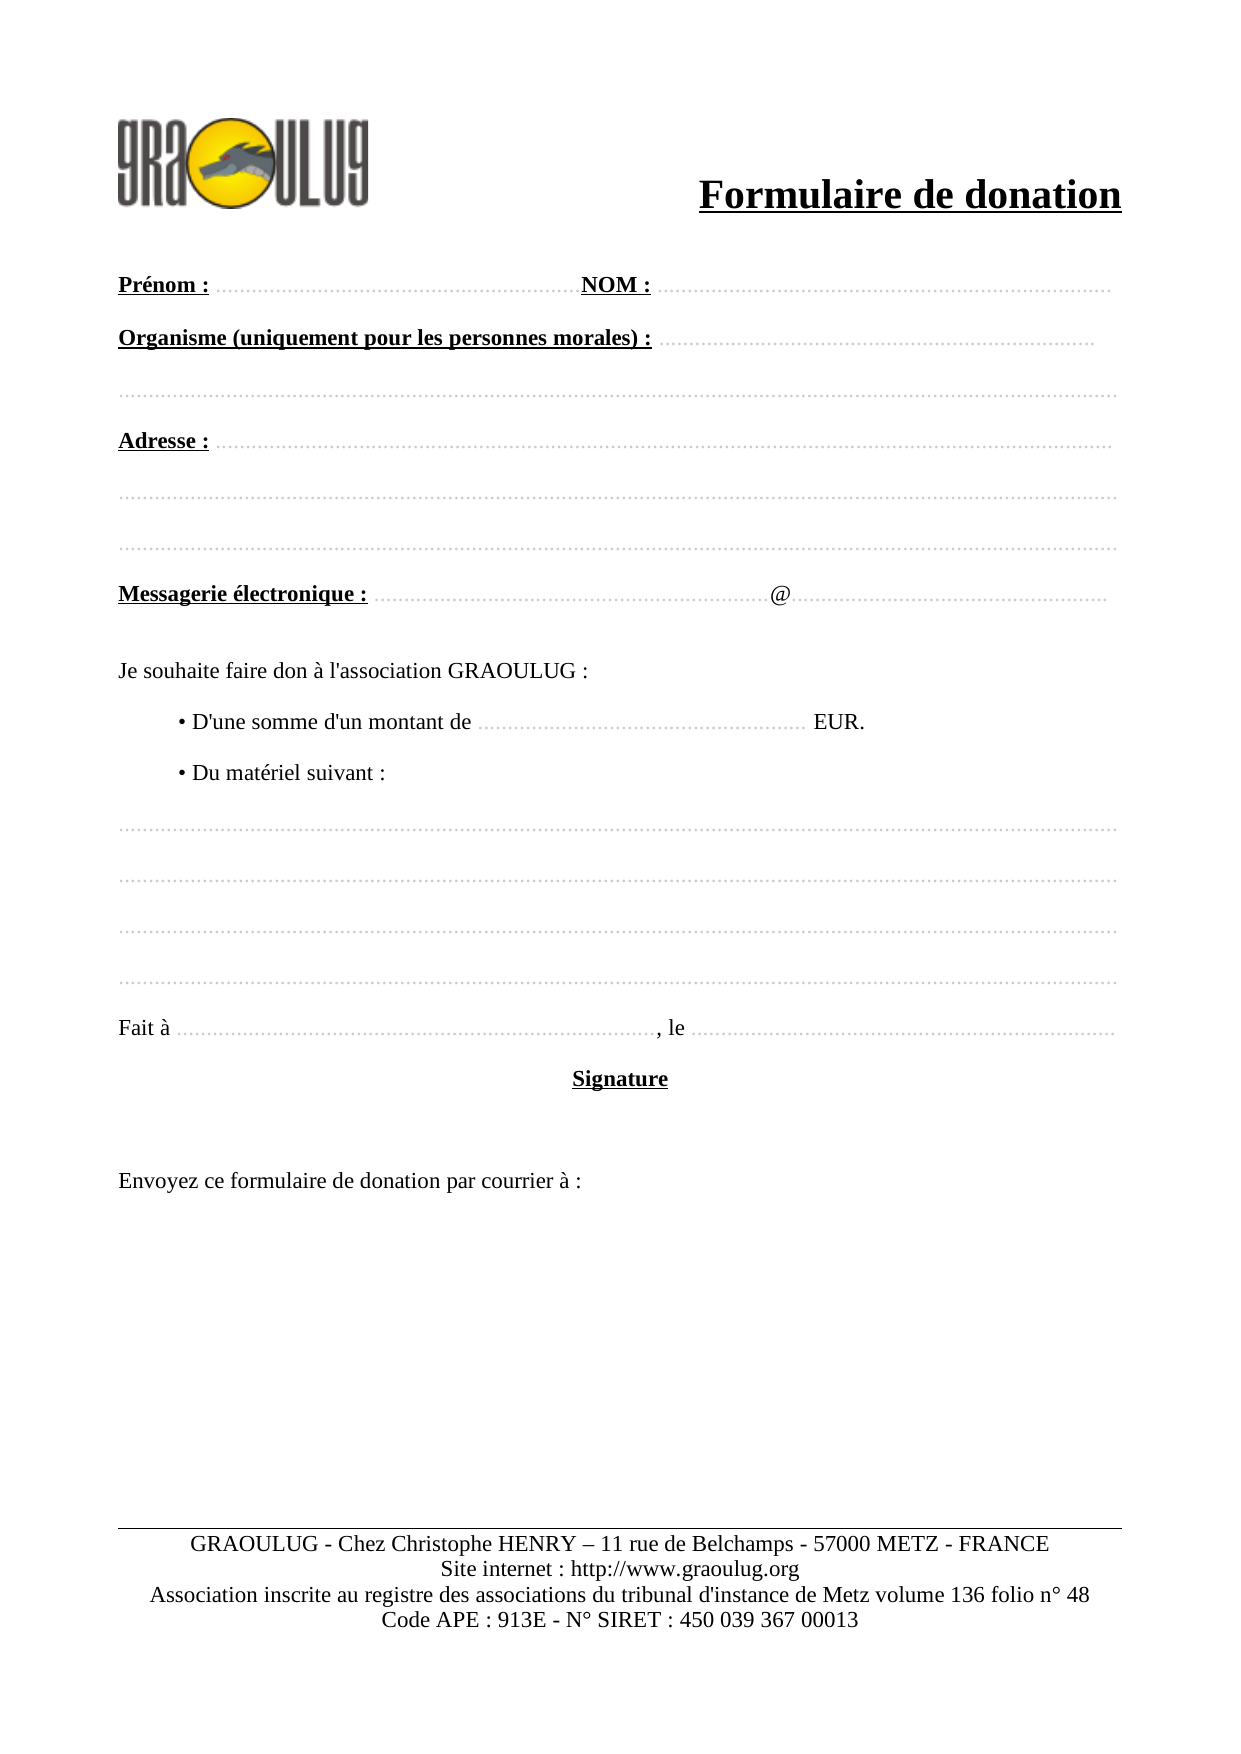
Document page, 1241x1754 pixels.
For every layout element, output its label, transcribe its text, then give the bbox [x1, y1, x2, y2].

text Prénom : .............................................................NOM : ............................................................................ [118, 272, 1122, 298]
text ....................................................................................................................................................................... [118, 530, 1122, 555]
text Fait à ................................................................................, le ....................................................................... [118, 1015, 1122, 1040]
text Envoyez ce formulaire de donation par courrier à : [118, 1168, 1122, 1193]
text ....................................................................................................................................................................... [118, 479, 1122, 504]
picture [118, 118, 369, 209]
text ....................................................................................................................................................................... [118, 913, 1122, 938]
text ....................................................................................................................................................................... [118, 862, 1122, 887]
text Adresse : ...................................................................................................................................................... [118, 428, 1122, 453]
text Messagerie électronique : ..................................................................@..................................................... [118, 581, 1122, 606]
text ....................................................................................................................................................................... [118, 377, 1122, 402]
text Je souhaite faire don à l'association GRAOULUG : [118, 657, 1122, 683]
text Signature [118, 1066, 1122, 1091]
text ....................................................................................................................................................................... [118, 964, 1122, 989]
text • D'une somme d'un montant de ....................................................... EUR. [178, 708, 1122, 734]
text Organisme (uniquement pour les personnes morales) : ......................................................................... [118, 323, 1122, 351]
text ....................................................................................................................................................................... [118, 811, 1122, 836]
text • Du matériel suivant : [178, 759, 1122, 785]
